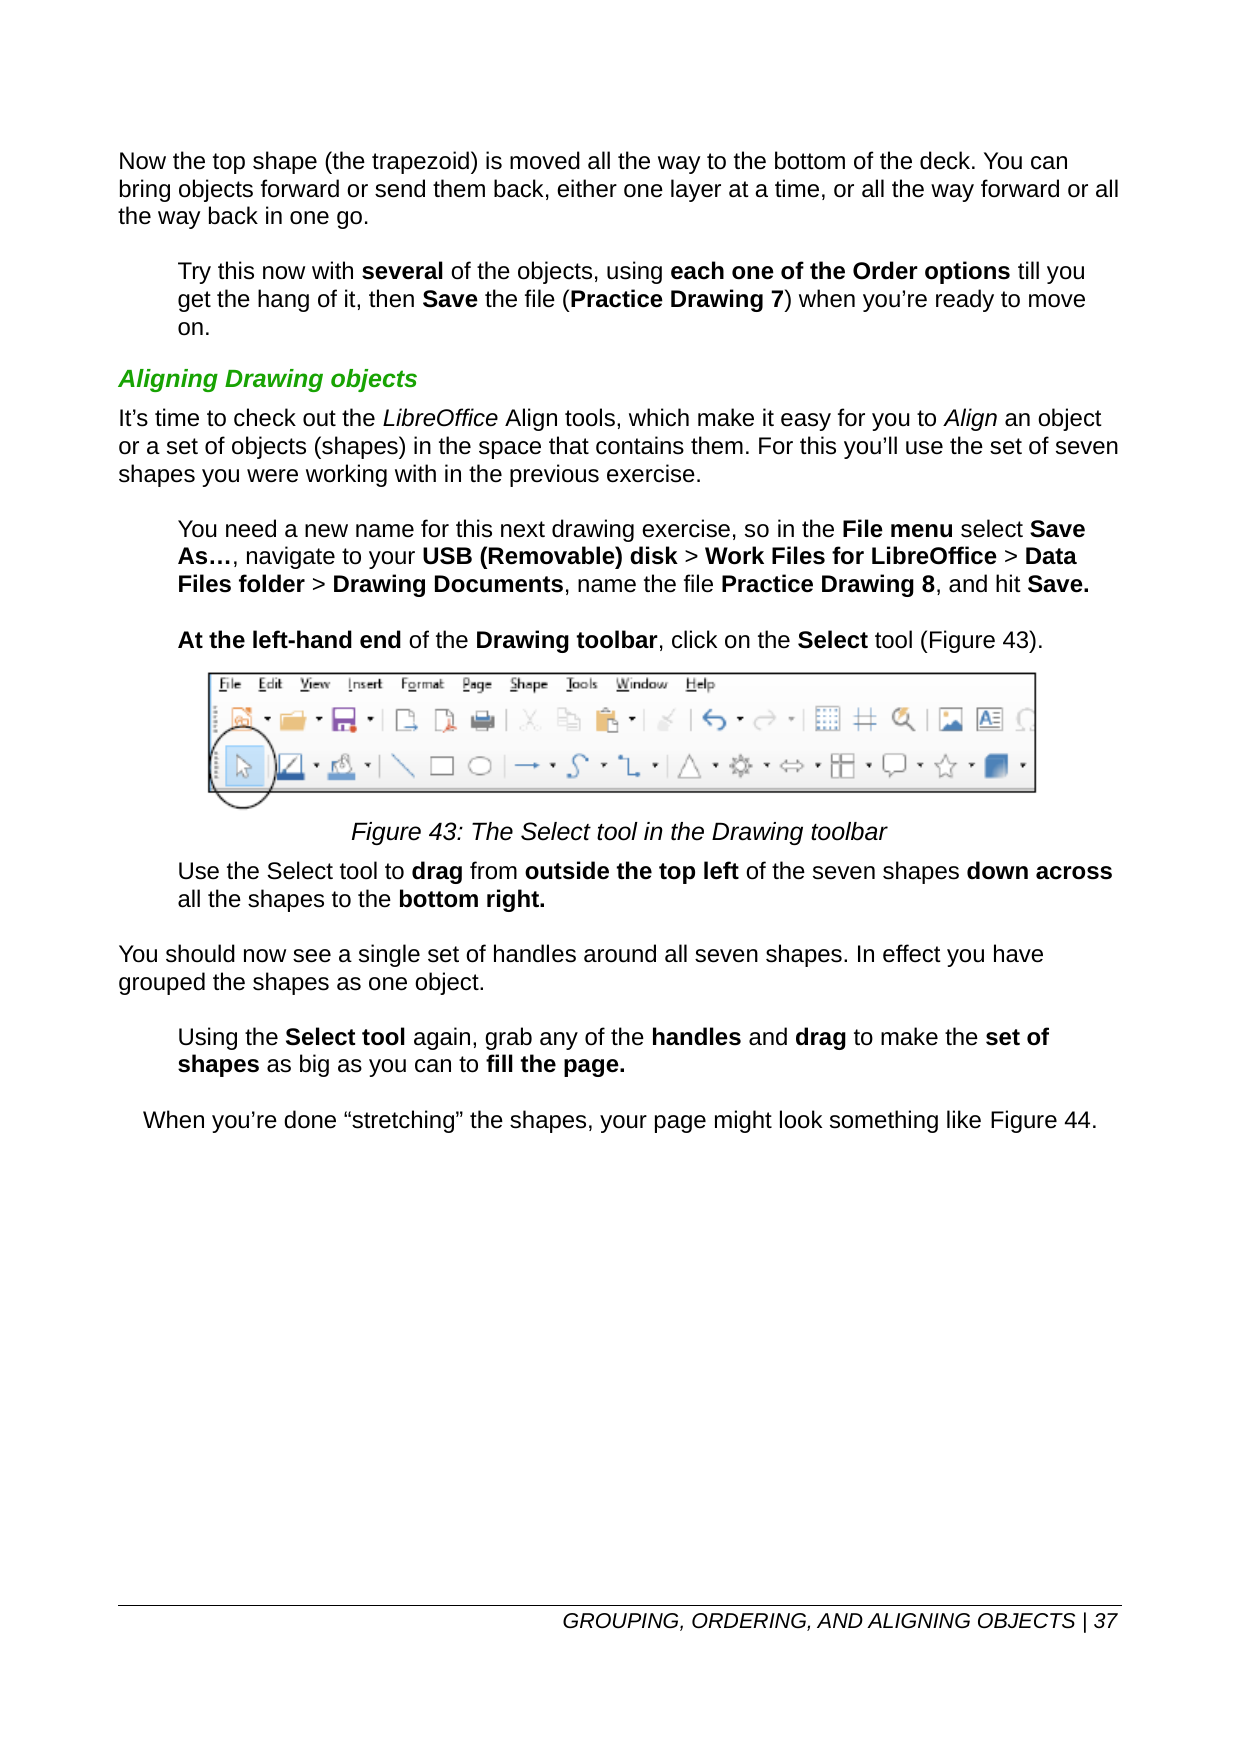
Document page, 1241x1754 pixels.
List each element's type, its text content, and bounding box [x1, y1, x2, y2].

text You should now see a single set of handles around all seven shapes. In effect you have grouped the shapes as one object. [118, 940, 1122, 995]
text Using the Select tool again, grab any of the handles and drag to make the set of shapes as big as you can to fill the page. [177, 1023, 1122, 1078]
text Use the Select tool to drag from outside the top left of the seven shapes down across all the shapes to the bottom right. [177, 857, 1122, 912]
text Now the top shape (the trapezoid) is moved all the way to the bottom of the deck. You can bring objects forward or send them back, either one layer at a time, or all the way forward or all the way back in one go. [118, 147, 1122, 230]
text Figure 43: The Select tool in the Drawing toolbar [200, 812, 1041, 845]
text When you’re done “stretching” the shapes, your page might look something like Figure 44. [118, 1106, 1122, 1133]
text Try this now with several of the objects, using each one of the Order options till you get the hang of it, then Save the file (Practice Drawing 7) when you’re ready to move on. [177, 257, 1122, 340]
text You need a new name for this next drawing exercise, so in the File menu select Save As…, navigate to your USB (Removable) disk > Work Files for LibreOffice > Data Files folder > Drawing Documents, name the file Practice Drawing 8, and hit Save. [177, 515, 1122, 597]
picture [199, 665, 1041, 812]
text At the left-hand end of the Drawing toolbar, click on the Select tool (Figure 43). [177, 626, 1122, 654]
text It’s time to check out the LibreOffice Align tools, which make it easy for you to Align an object or a set of objects (shapes) in the space that contains them. For this you’ll use the set of seven shapes you were working with in the previous exercise. [118, 404, 1122, 487]
subtitle Aligning Drawing objects [118, 364, 1122, 392]
